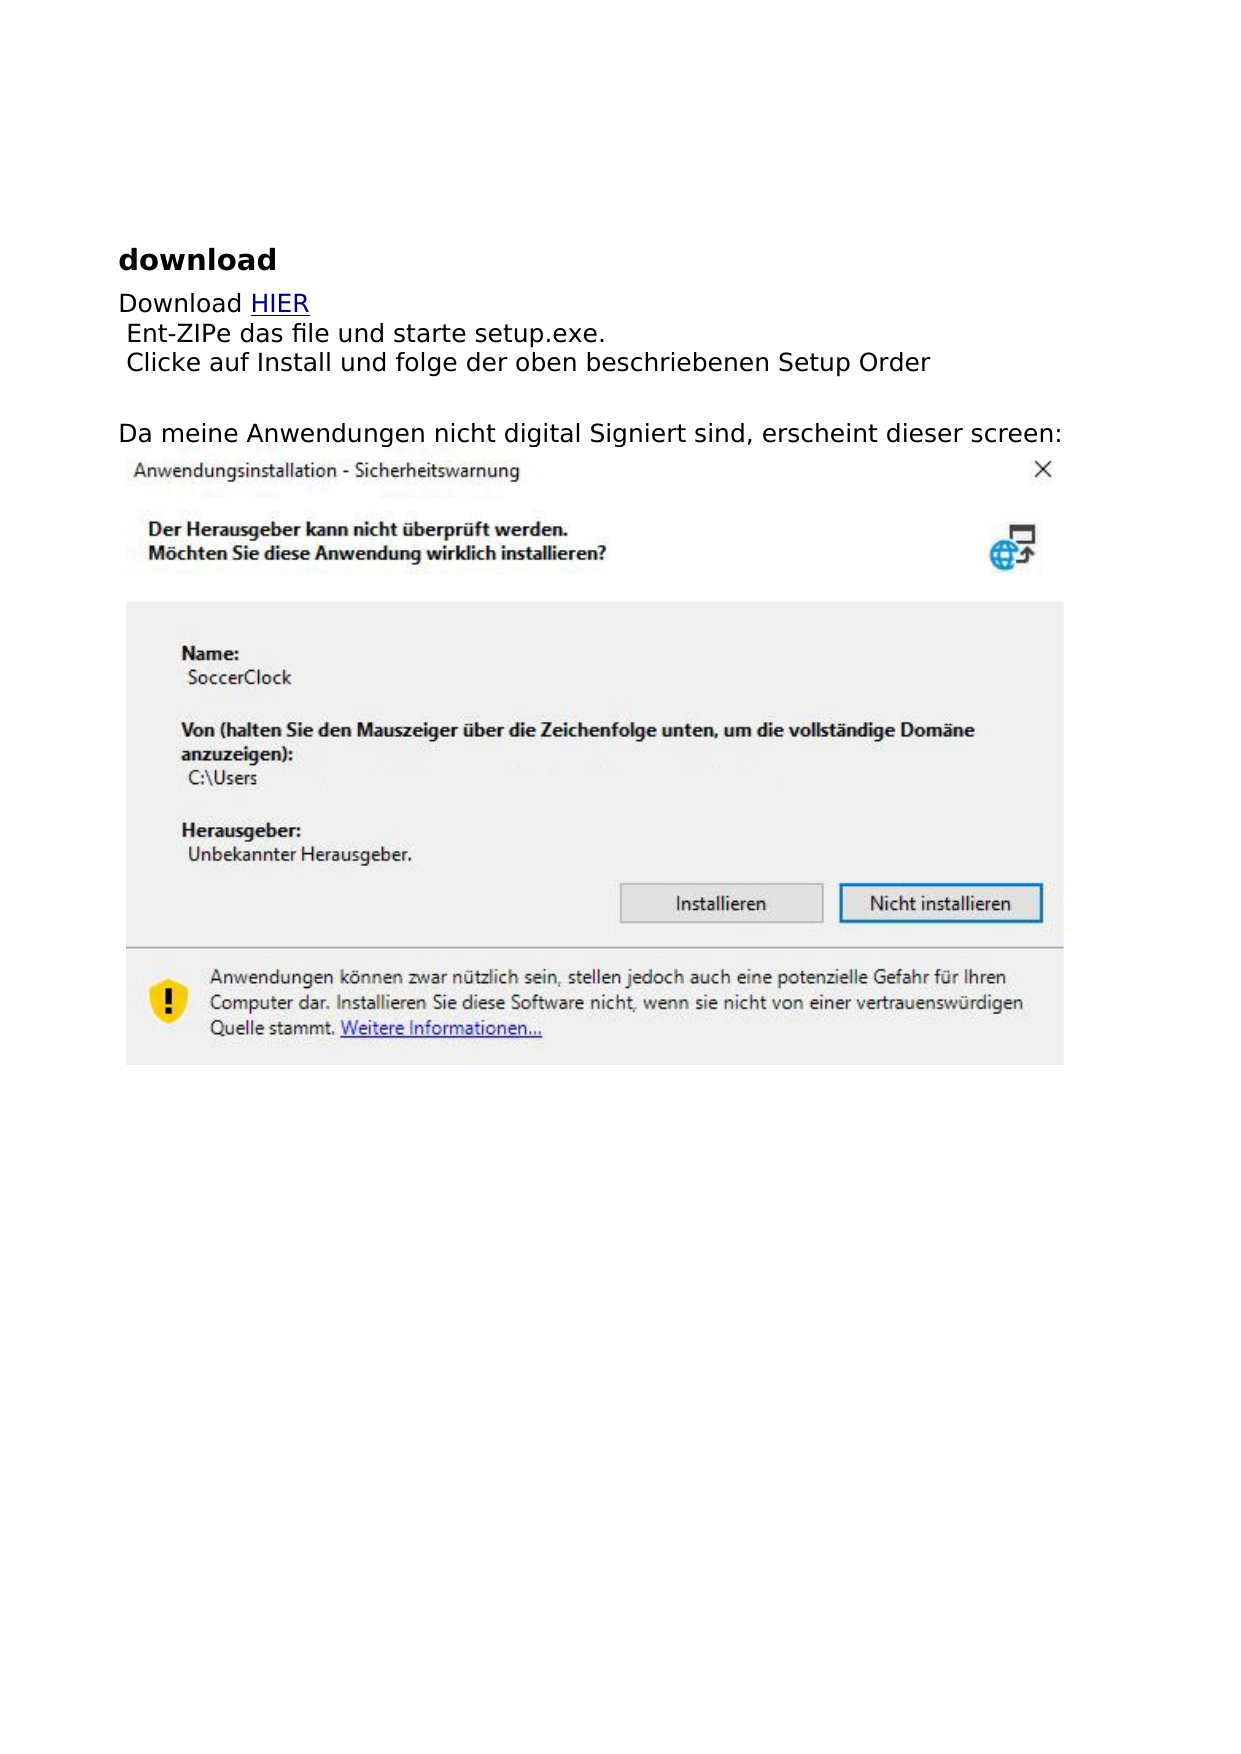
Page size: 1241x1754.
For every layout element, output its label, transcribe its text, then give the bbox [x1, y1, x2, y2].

subtitle download [118, 243, 1122, 277]
text Download HIER Ent-ZIPe das file und starte setup.exe. Clicke auf Install und folge der oben beschriebenen Setup Order [118, 289, 1122, 406]
text Da meine Anwendungen nicht digital Signiert sind, erscheint dieser screen: [118, 419, 1122, 1099]
picture [126, 447, 1064, 1065]
